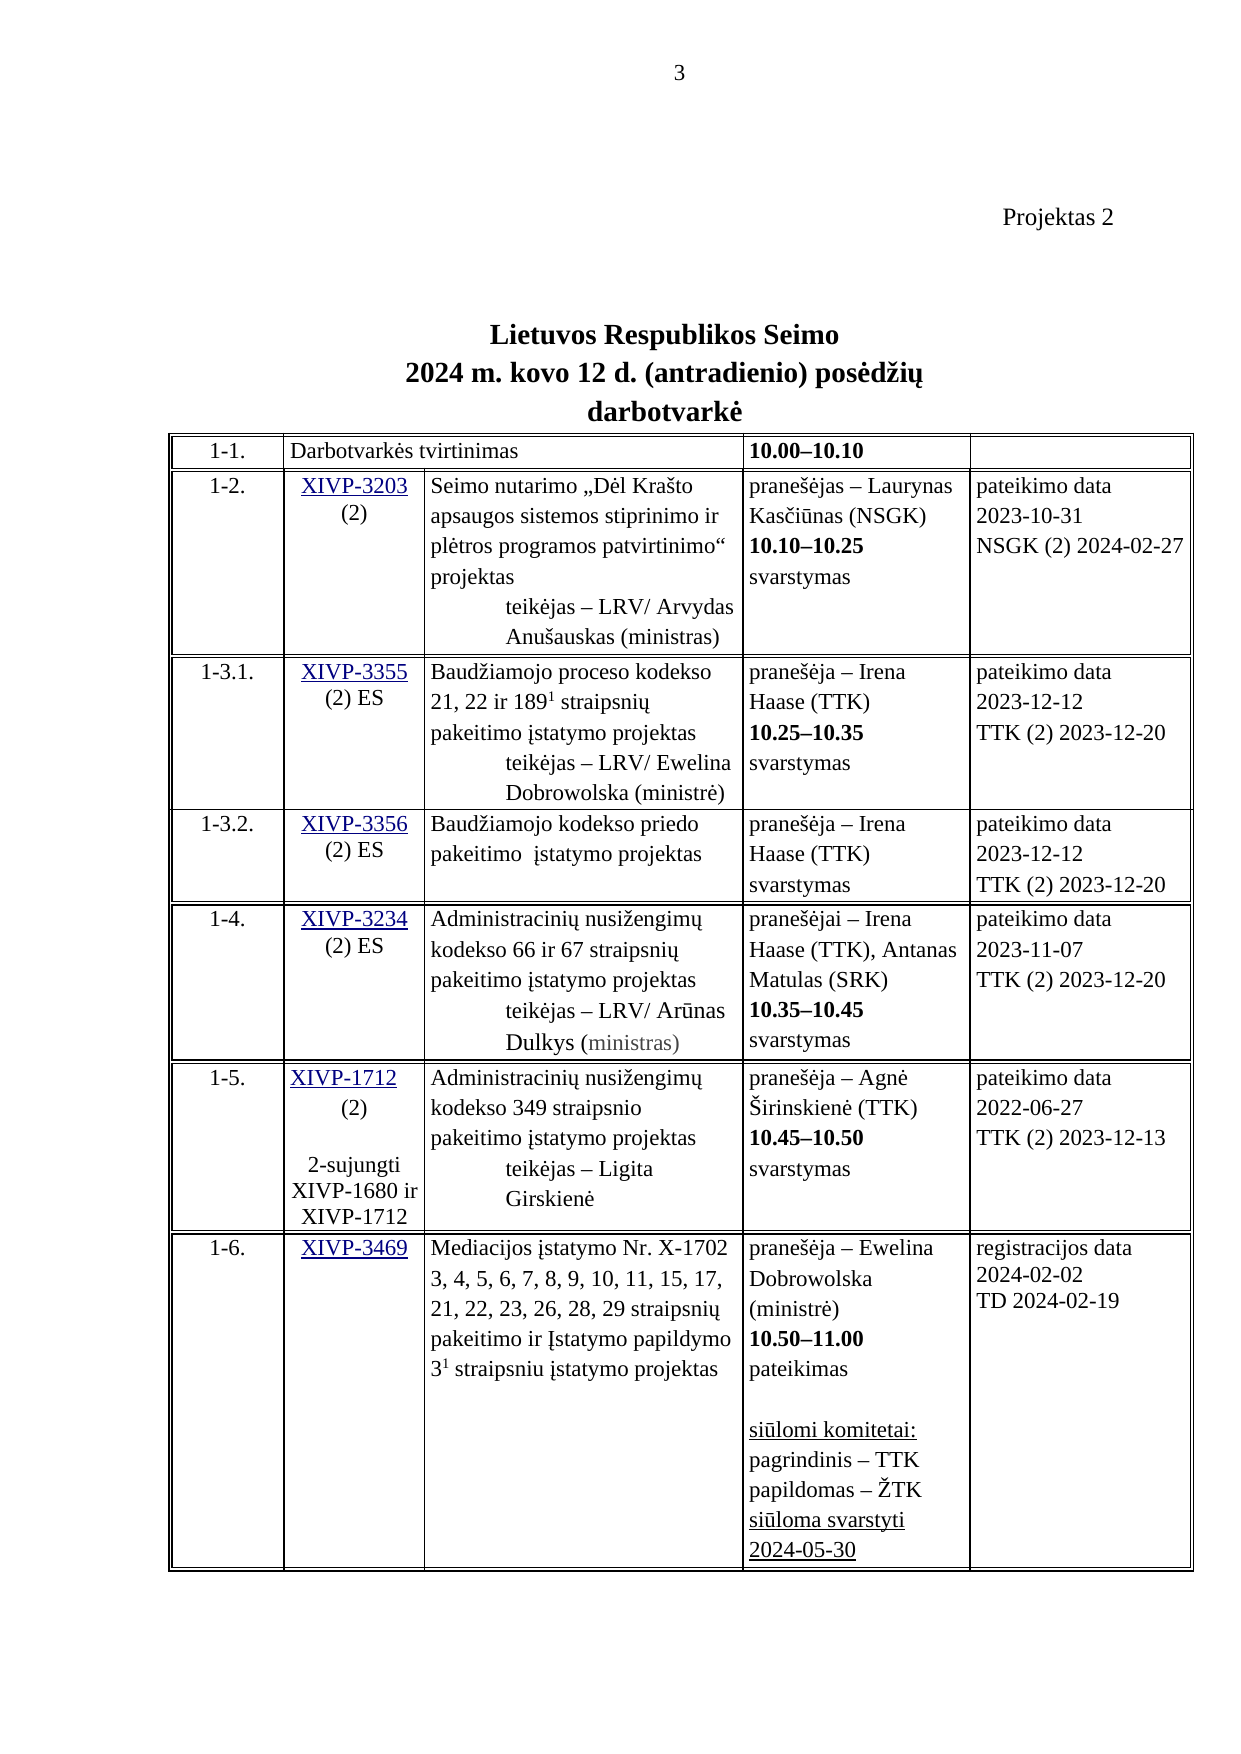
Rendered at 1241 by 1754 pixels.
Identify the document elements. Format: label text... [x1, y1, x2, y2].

table_cell pateikimo data 2023-11-07 TTK (2) 2023-12-20 [971, 906, 1190, 1059]
table_cell 1-3.2. [173, 810, 283, 901]
table_cell [1194, 901, 1240, 1059]
table_header [1194, 433, 1240, 467]
text Lietuvos Respublikos Seimo [177, 317, 1152, 351]
text darbotvarkė [177, 394, 1152, 428]
table_cell Mediacijos įstatymo Nr. X-1702 3, 4, 5, 6, 7, 8, 9, 10, 11, 15, 17, 21, 22, 23, 26, 28, 29 straipsnių pakeitimo ir Įstatymo papildymo 31 straipsniu įstatymo projektas [425, 1235, 742, 1567]
table_cell pranešėja – Irena Haase (TTK) svarstymas [744, 810, 969, 901]
table_cell XIVP-3355 (2) ES [285, 658, 424, 809]
table_cell [1194, 809, 1240, 901]
table_cell pranešėja – Agnė Širinskienė (TTK) 10.45–10.50 svarstymas [744, 1064, 969, 1230]
table_cell XIVP-3234 (2) ES [285, 906, 424, 1059]
table_cell Baudžiamojo kodekso priedo pakeitimo įstatymo projektas [425, 810, 742, 901]
table_cell 1-3.1. [173, 658, 283, 809]
table_cell pateikimo data 2023-12-12 TTK (2) 2023-12-20 [971, 658, 1190, 809]
text Projektas 2 [1002, 202, 1152, 231]
table_cell [1194, 654, 1240, 809]
table_cell [1194, 468, 1240, 653]
table_header Darbotvarkės tvirtinimas [284, 437, 743, 467]
table_cell 1-6. [173, 1235, 283, 1567]
table_cell pranešėjas – Laurynas Kasčiūnas (NSGK) 10.10–10.25 svarstymas [744, 472, 969, 653]
table_cell Administracinių nusižengimų kodekso 66 ir 67 straipsnių pakeitimo įstatymo projektas teikėjas – LRV/ Arūnas Dulkys (ministras) [425, 906, 742, 1059]
table_cell registracijos data 2024-02-02 TD 2024-02-19 [971, 1235, 1190, 1567]
text 2024 m. kovo 12 d. (antradienio) posėdžių [177, 356, 1152, 389]
table_cell 1-5. [173, 1064, 283, 1230]
table_cell pranešėjai – Irena Haase (TTK), Antanas Matulas (SRK) 10.35–10.45 svarstymas [744, 906, 969, 1059]
table_cell Baudžiamojo proceso kodekso 21, 22 ir 1891 straipsnių pakeitimo įstatymo projektas teikėjas – LRV/ Ewelina Dobrowolska (ministrė) [425, 658, 742, 809]
table_header [971, 437, 1190, 467]
table_cell Seimo nutarimo „Dėl Krašto apsaugos sistemos stiprinimo ir plėtros programos patvirtinimo“ projektas teikėjas – LRV/ Arvydas Anušauskas (ministras) [425, 472, 742, 653]
table_cell 1-4. [173, 906, 283, 1059]
table_cell 1-2. [173, 472, 283, 653]
table_cell pateikimo data 2022-06-27 TTK (2) 2023-12-13 [971, 1064, 1190, 1230]
table_cell XIVP-1712 (2) 2-sujungti XIVP-1680 ir XIVP-1712 [285, 1064, 424, 1230]
table_cell XIVP-3203 (2) [285, 472, 424, 653]
table_cell pateikimo data 2023-10-31 NSGK (2) 2024-02-27 [971, 472, 1190, 653]
table_header 1-1. [173, 437, 283, 467]
table_cell XIVP-3356 (2) ES [285, 810, 424, 901]
table_cell Administracinių nusižengimų kodekso 349 straipsnio pakeitimo įstatymo projektas teikėjas – Ligita Girskienė [425, 1064, 742, 1230]
table_cell pateikimo data 2023-12-12 TTK (2) 2023-12-20 [971, 810, 1190, 901]
table_cell pranešėja – Irena Haase (TTK) 10.25–10.35 svarstymas [744, 658, 969, 809]
table_cell [1194, 1230, 1240, 1567]
table_cell XIVP-3469 [285, 1235, 424, 1567]
table_cell [1194, 1059, 1240, 1230]
table_header 10.00–10.10 [744, 437, 970, 467]
table_cell pranešėja – Ewelina Dobrowolska (ministrė) 10.50–11.00 pateikimas siūlomi komitetai: pagrindinis – TTK papildomas – ŽTK siūloma svarstyti 2024-05-30 [744, 1235, 969, 1567]
